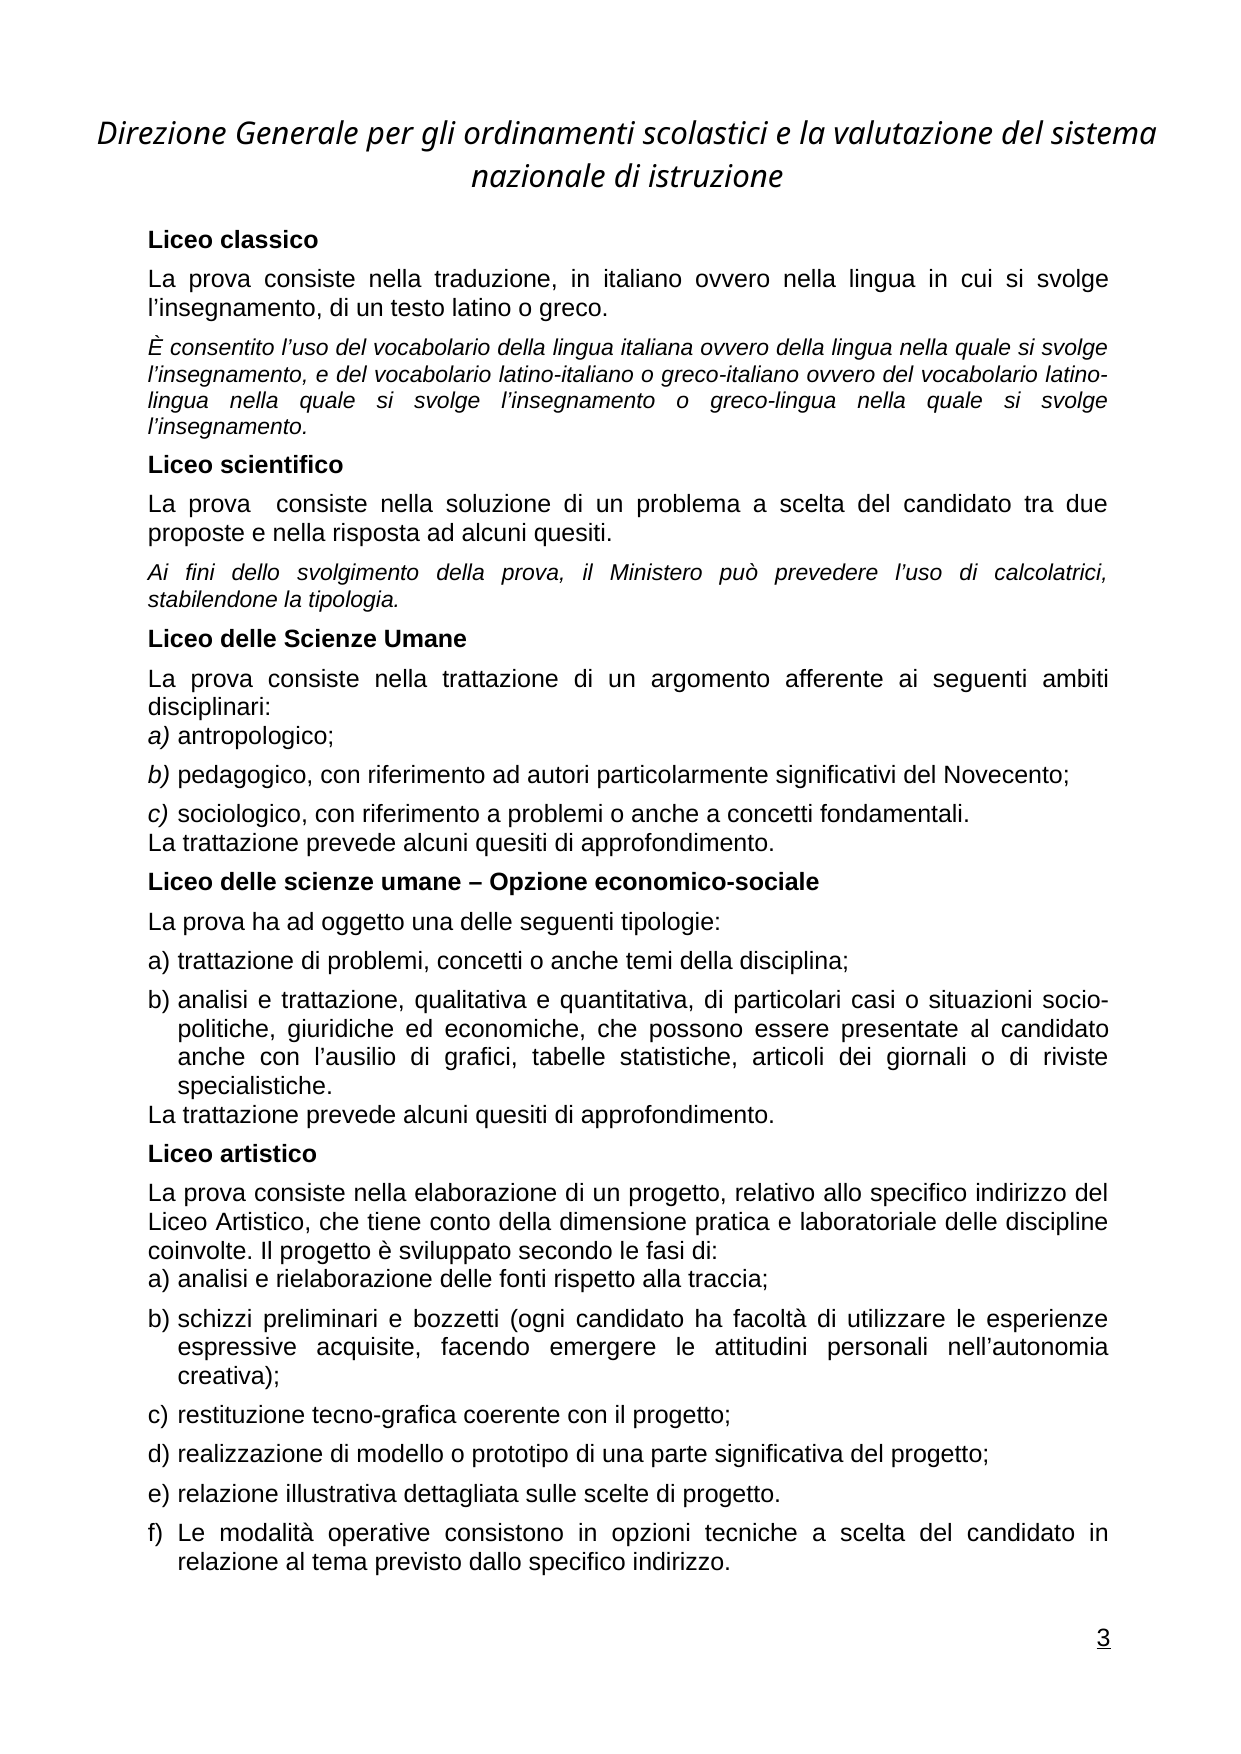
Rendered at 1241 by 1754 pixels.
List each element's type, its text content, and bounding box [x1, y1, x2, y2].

text La prova consiste nella trattazione di un argomento afferente ai seguenti ambiti disciplinari: [148, 663, 1110, 721]
text È consentito l’uso del vocabolario della lingua italiana ovvero della lingua nella quale si svolge l’insegnamento, e del vocabolario latino-italiano o greco-italiano ovvero del vocabolario latino- lingua nella quale si svolge l’insegnamento o greco-lingua nella quale si svolge l’insegnamento. [148, 334, 1110, 439]
text La prova consiste nella traduzione, in italiano ovvero nella lingua in cui si svolge l’insegnamento, di un testo latino o greco. [148, 264, 1110, 322]
list analisi e trattazione, qualitativa e quantitativa, di particolari casi o situazioni socio- politiche, giuridiche ed economiche, che possono essere presentate al candidato anche con l’ausilio di grafici, tabelle statistiche, articoli dei giornali o di riviste specialistiche. [148, 985, 1110, 1100]
text Liceo scientifico [148, 450, 1110, 479]
text Liceo classico [148, 225, 1110, 254]
list sociologico, con riferimento a problemi o anche a concetti fondamentali. [148, 799, 1110, 828]
list analisi e rielaborazione delle fonti rispetto alla traccia; [148, 1264, 1110, 1293]
list antropologico; [148, 721, 1110, 750]
text La trattazione prevede alcuni quesiti di approfondimento. [148, 828, 1110, 857]
text La prova ha ad oggetto una delle seguenti tipologie: [148, 906, 1110, 935]
list schizzi preliminari e bozzetti (ogni candidato ha facoltà di utilizzare le esperienze espressive acquisite, facendo emergere le attitudini personali nell’autonomia creativa); [148, 1303, 1110, 1390]
list trattazione di problemi, concetti o anche temi della disciplina; [148, 946, 1110, 974]
list relazione illustrativa dettagliata sulle scelte di progetto. [148, 1478, 1110, 1507]
text Liceo delle Scienze Umane [148, 624, 1110, 653]
list pedagogico, con riferimento ad autori particolarmente significativi del Novecento; [148, 760, 1110, 789]
text Ai fini dello svolgimento della prova, il Ministero può prevedere l’uso di calcolatrici, stabilendone la tipologia. [148, 559, 1110, 612]
text La prova consiste nella elaborazione di un progetto, relativo allo specifico indirizzo del Liceo Artistico, che tiene conto della dimensione pratica e laboratoriale delle discipline coinvolte. Il progetto è sviluppato secondo le fasi di: [148, 1178, 1110, 1264]
text La prova consiste nella soluzione di un problema a scelta del candidato tra due proposte e nella risposta ad alcuni quesiti. [148, 489, 1110, 547]
list realizzazione di modello o prototipo di una parte significativa del progetto; [148, 1439, 1110, 1468]
list Le modalità operative consistono in opzioni tecniche a scelta del candidato in relazione al tema previsto dallo specifico indirizzo. [148, 1518, 1110, 1575]
text Liceo delle scienze umane – Opzione economico-sociale [148, 867, 1110, 896]
text Liceo artistico [148, 1139, 1110, 1168]
text La trattazione prevede alcuni quesiti di approfondimento. [148, 1100, 1110, 1128]
list restituzione tecno-grafica coerente con il progetto; [148, 1400, 1110, 1429]
